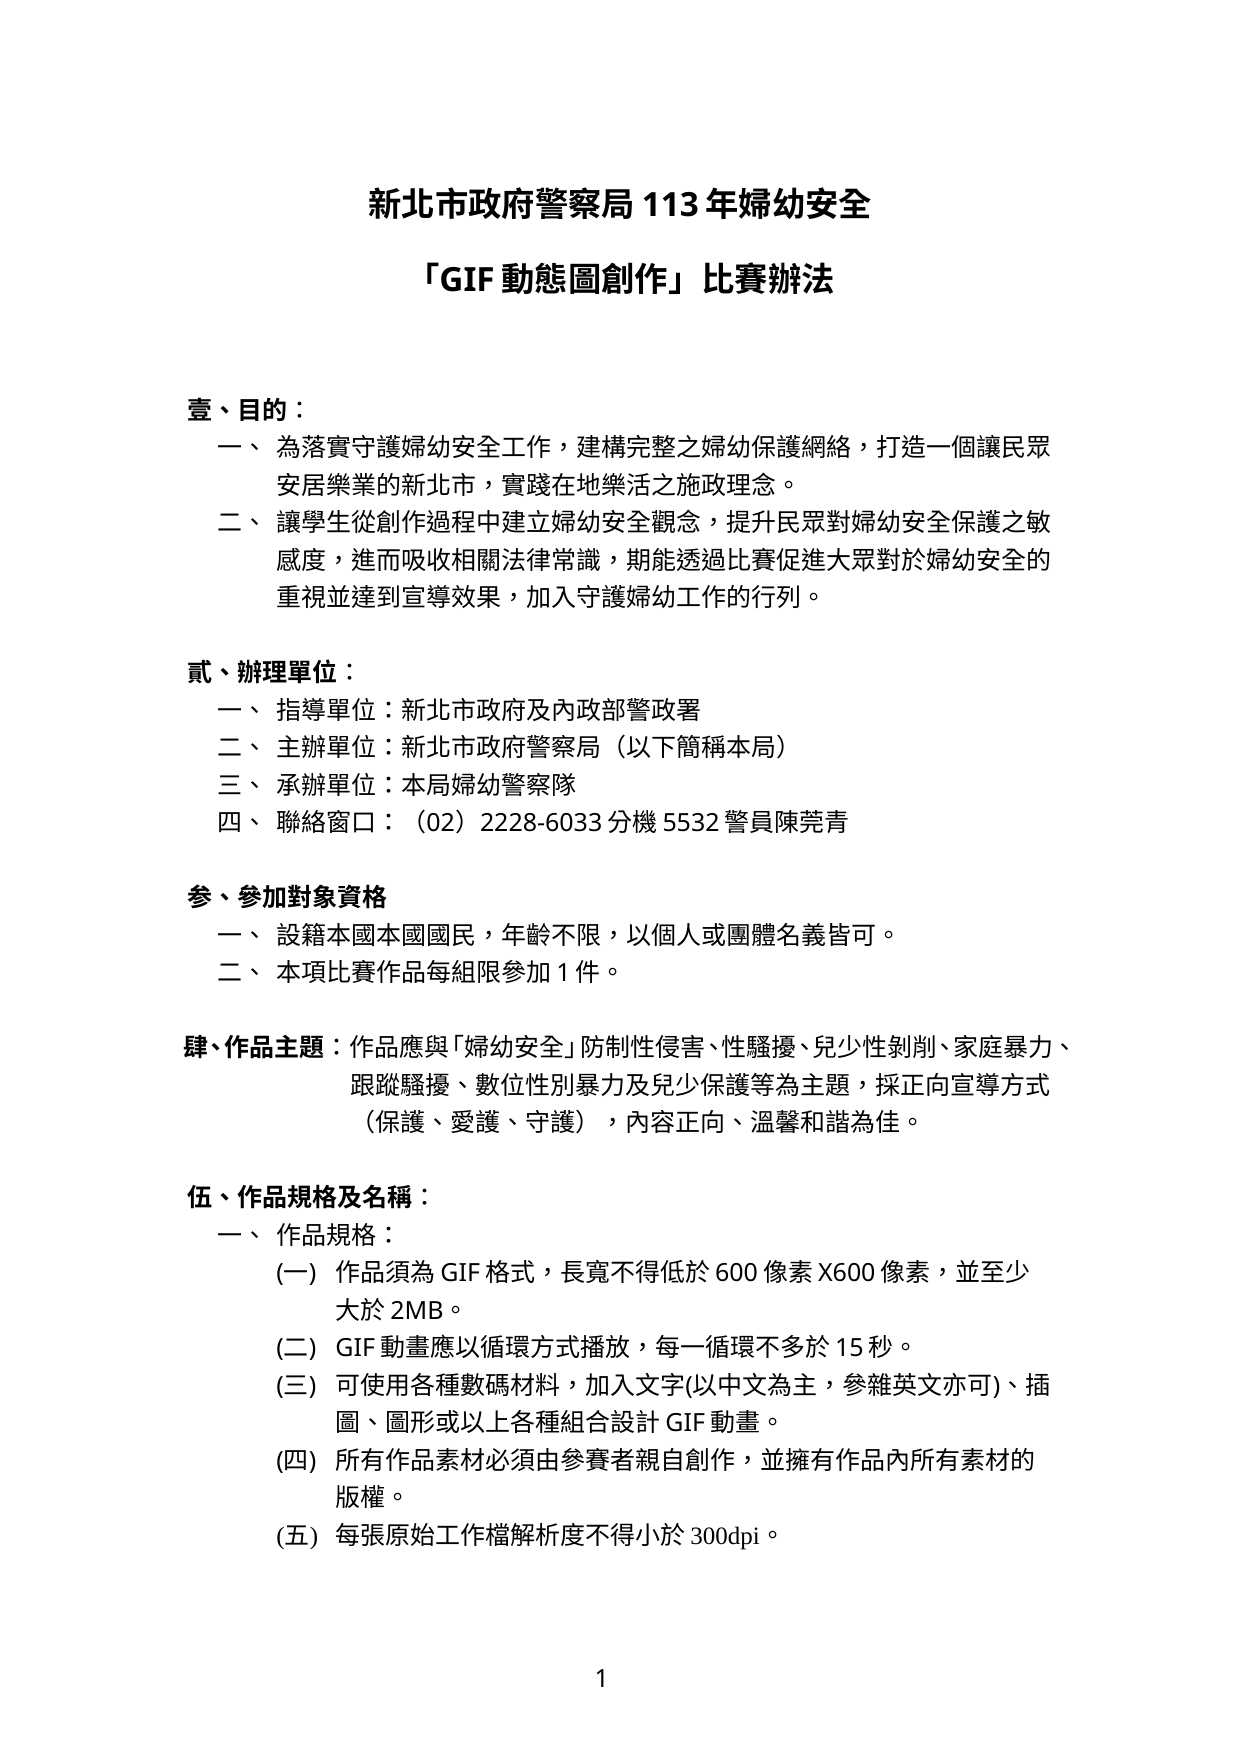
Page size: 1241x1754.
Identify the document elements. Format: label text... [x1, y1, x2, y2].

text 新北市政府警察局113年婦幼安全 [187, 164, 1053, 239]
list 主辦單位：新北市政府警察局（以下簡稱本局） [217, 727, 1053, 764]
list 所有作品素材必須由參賽者親自創作，並擁有作品內所有素材的版權。 [276, 1439, 1053, 1514]
list 每張原始工作檔解析度不得小於300dpi。 [276, 1514, 1053, 1552]
list 作品規格： [217, 1214, 1053, 1252]
list 聯絡窗口：（02）2228-6033分機5532警員陳莞青 [217, 802, 1053, 839]
text 肆、作品主題：作品應與「婦幼安全」防制性侵害、性騷擾、兒少性剝削、家庭暴力、跟蹤騷擾、數位性別暴力及兒少保護等為主題，採正向宣導方式（保護、愛護、守護），內容正向、溫馨和諧為佳。 [183, 1027, 1053, 1139]
list GIF動畫應以循環方式播放，每一循環不多於15秒。 [276, 1327, 1053, 1364]
text 伍、作品規格及名稱： [187, 1177, 1053, 1214]
text 壹、目的： [187, 389, 1053, 427]
list 本項比賽作品每組限參加1件。 [217, 952, 1053, 989]
list 承辦單位：本局婦幼警察隊 [217, 764, 1053, 802]
list 設籍本國本國國民，年齡不限，以個人或團體名義皆可。 [217, 914, 1053, 952]
list 為落實守護婦幼安全工作，建構完整之婦幼保護網絡，打造一個讓民眾安居樂業的新北市，實踐在地樂活之施政理念。 [217, 427, 1053, 502]
list 作品須為GIF格式，長寬不得低於600像素X600像素，並至少大於2MB。 [276, 1252, 1053, 1327]
list 讓學生從創作過程中建立婦幼安全觀念，提升民眾對婦幼安全保護之敏感度，進而吸收相關法律常識，期能透過比賽促進大眾對於婦幼安全的重視並達到宣導效果，加入守護婦幼工作的行列。 [217, 502, 1053, 614]
list 可使用各種數碼材料，加入文字(以中文為主，參雜英文亦可)、插圖、圖形或以上各種組合設計GIF動畫。 [276, 1364, 1053, 1439]
list 指導單位：新北市政府及內政部警政署 [217, 689, 1053, 727]
text 貳、辦理單位： [187, 652, 1053, 689]
text 「GIF動態圖創作」比賽辦法 [187, 239, 1053, 314]
text 参、參加對象資格 [187, 877, 1053, 914]
